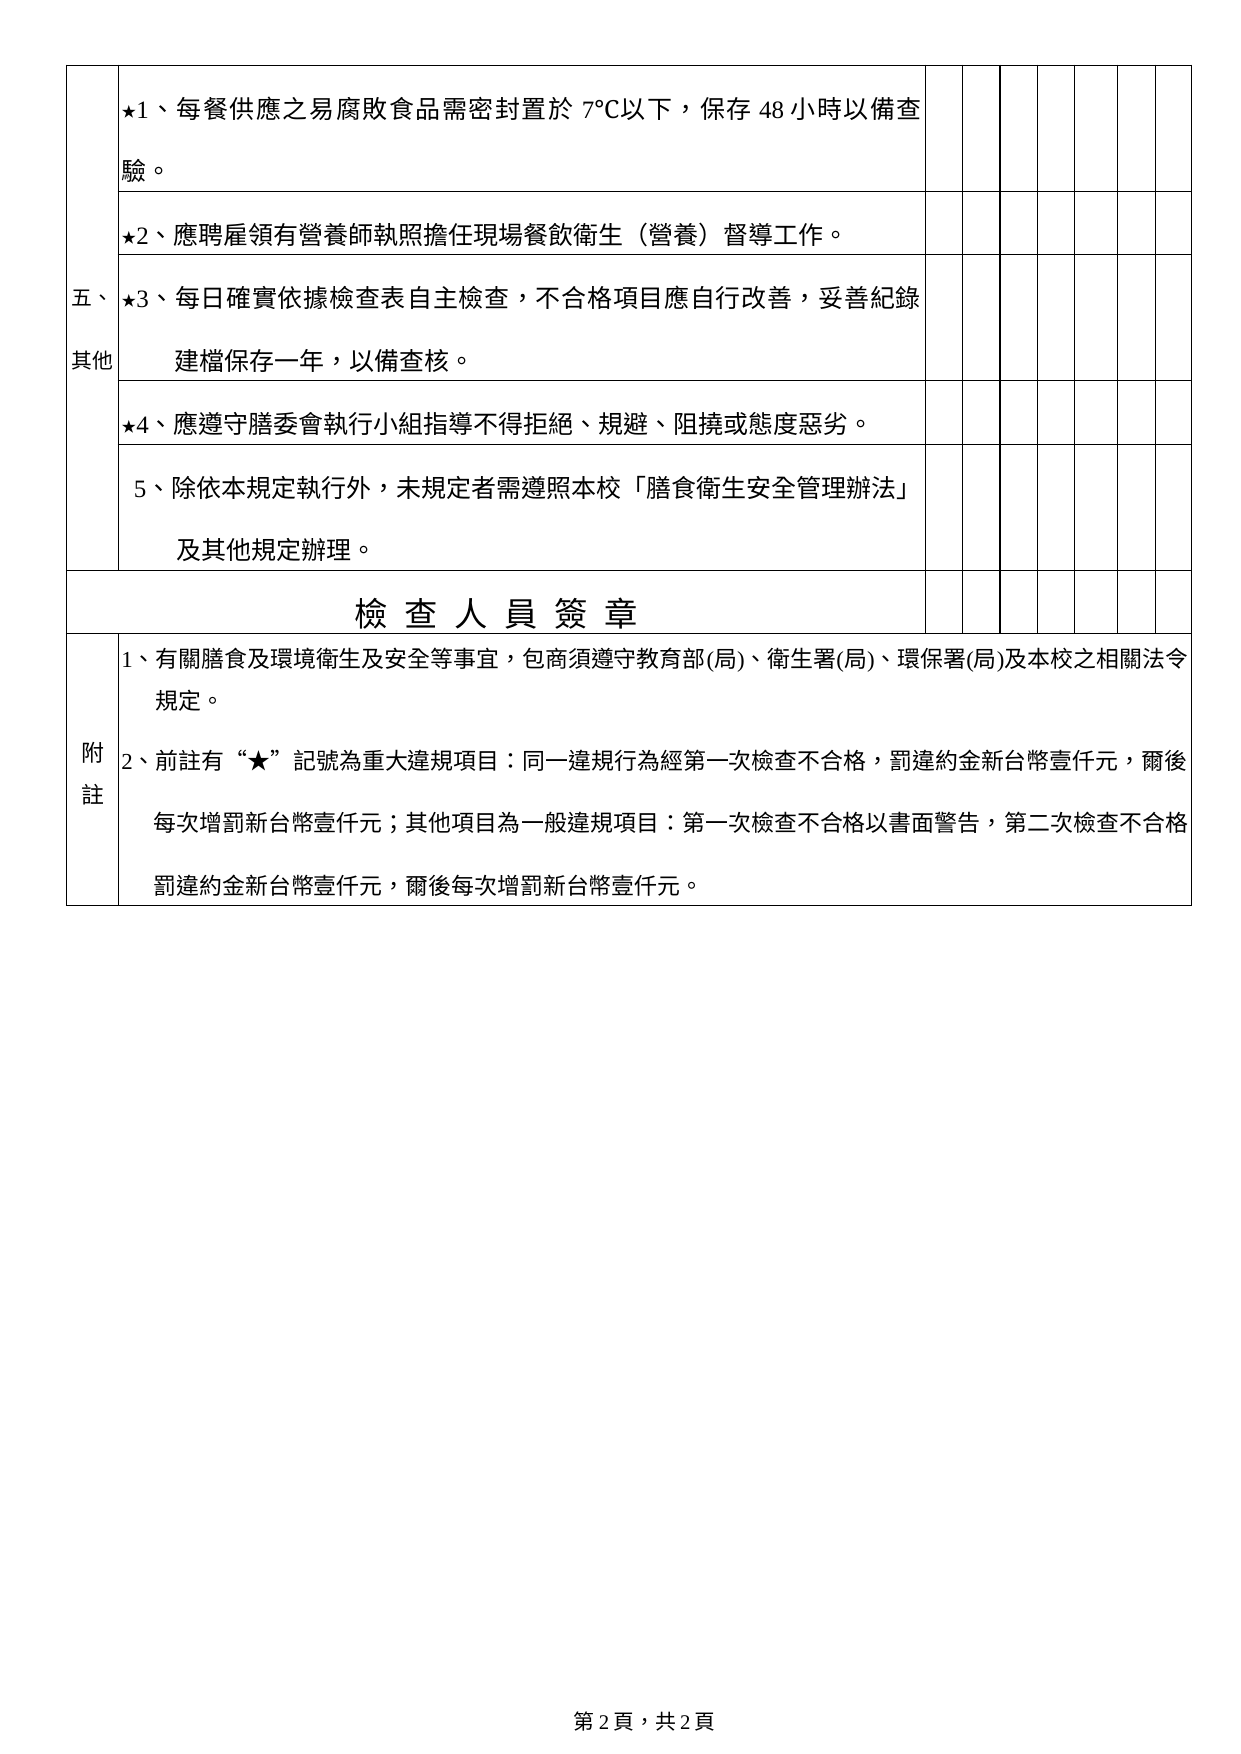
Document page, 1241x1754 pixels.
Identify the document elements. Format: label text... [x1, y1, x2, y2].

table_cell [1038, 66, 1074, 191]
table_cell [1156, 255, 1191, 380]
table_cell [1038, 381, 1074, 444]
table_cell [1001, 192, 1037, 254]
table_cell ★1、每餐供應之易腐敗食品需密封置於7℃以下，保存48小時以備查驗。 [119, 66, 925, 191]
table_cell [1156, 571, 1191, 633]
table_cell ★4、應遵守膳委會執行小組指導不得拒絕、規避、阻撓或態度惡劣。 [119, 381, 925, 444]
table_cell ★2、應聘雇領有營養師執照擔任現場餐飲衛生（營養）督導工作。 [119, 192, 925, 254]
table_cell [1156, 66, 1191, 191]
text 第2頁，共2頁 [549, 1705, 739, 1735]
table_cell 1、有關膳食及環境衛生及安全等事宜，包商須遵守教育部(局)、衛生署(局)、環保署(局)及本校之相關法令規定。 2、前註有“★”記號為重大違規項目：同一違規行為經第一次檢查不合格，罰違約金新台幣壹仟元，爾後每次增罰新台幣壹仟元；其他項目為一般違規項目：第一次檢查不合格以書面警告，第二次檢查不合格罰違約金新台幣壹仟元，爾後每次增罰新台幣壹仟元。 [119, 634, 1191, 905]
table_cell [1118, 192, 1155, 254]
table_cell [1156, 381, 1191, 444]
table_cell [1038, 571, 1074, 633]
table_cell [963, 571, 999, 633]
table_cell [1001, 255, 1037, 380]
table_cell [1118, 66, 1155, 191]
table_cell [1156, 445, 1191, 570]
table_cell [963, 381, 999, 444]
table_cell [1118, 255, 1155, 380]
table_cell [1118, 445, 1155, 570]
table_cell [1038, 192, 1074, 254]
table_cell [1075, 445, 1117, 570]
table_cell [1118, 381, 1155, 444]
table_cell 5、除依本規定執行外，未規定者需遵照本校「膳食衛生安全管理辦法」及其他規定辦理。 [119, 445, 925, 570]
table_cell [926, 66, 962, 191]
table_cell 檢 查 人 員 簽 章 [67, 571, 925, 633]
table_cell ★3、每日確實依據檢查表自主檢查，不合格項目應自行改善，妥善紀錄建檔保存一年，以備查核。 [119, 255, 925, 380]
table_cell [1001, 445, 1037, 570]
table_cell [1118, 571, 1155, 633]
table_cell [1075, 255, 1117, 380]
table_cell [1075, 571, 1117, 633]
table_cell 五、其他 [67, 66, 118, 570]
table_cell [963, 255, 999, 380]
table_cell [1075, 66, 1117, 191]
table_cell [926, 571, 962, 633]
table_cell [1075, 381, 1117, 444]
table_cell [1001, 66, 1037, 191]
table_cell [926, 445, 962, 570]
table_cell [926, 192, 962, 254]
table_cell [963, 445, 999, 570]
table_cell [1038, 445, 1074, 570]
table_cell [963, 192, 999, 254]
table_cell [1001, 571, 1037, 633]
table_cell [963, 66, 999, 191]
table_cell [1075, 192, 1117, 254]
table_cell [1001, 381, 1037, 444]
table_cell 附 註 [67, 634, 118, 905]
table_cell [926, 255, 962, 380]
table_cell [926, 381, 962, 444]
table_cell [1156, 192, 1191, 254]
table_cell [1038, 255, 1074, 380]
